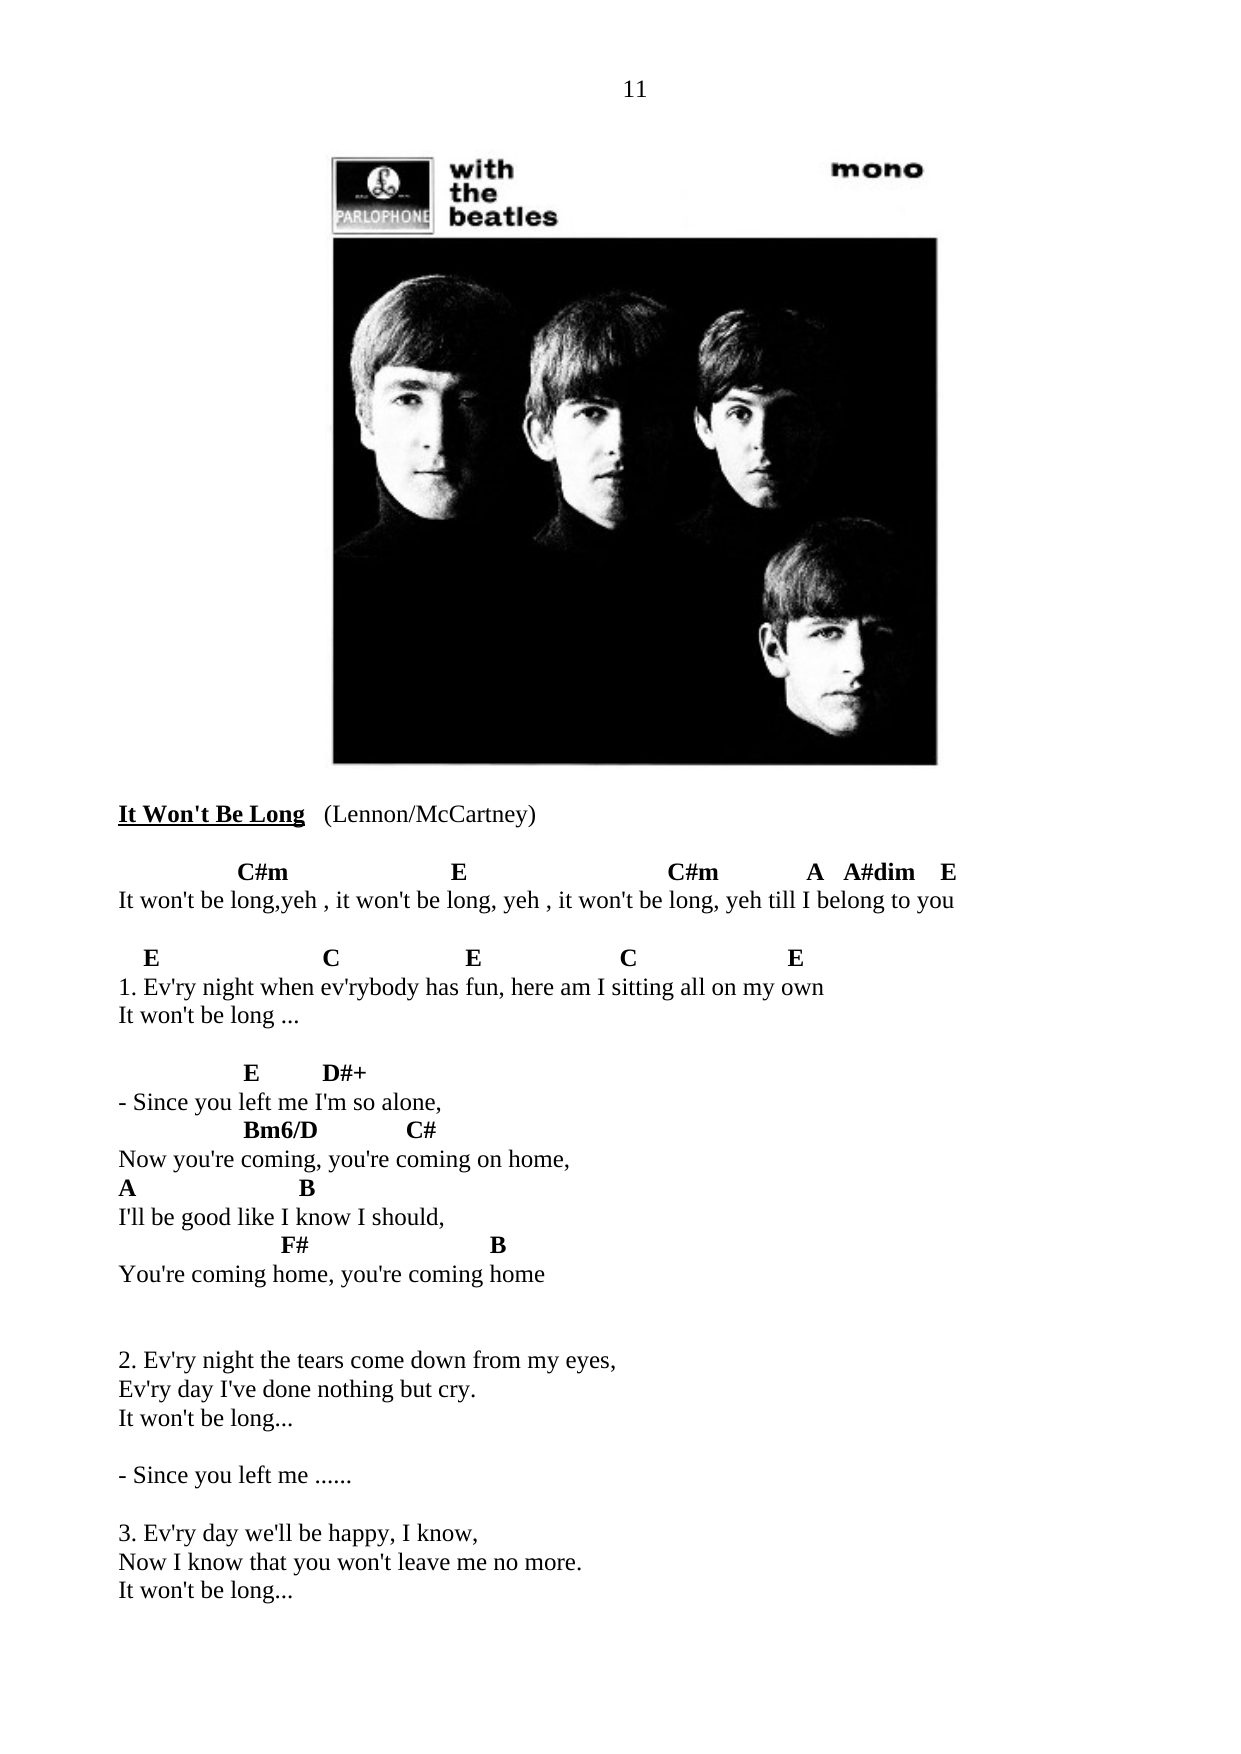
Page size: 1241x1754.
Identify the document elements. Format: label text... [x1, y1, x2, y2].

text E D#+ [118, 1058, 1152, 1087]
text Now I know that you won't leave me no more. [118, 1547, 1152, 1575]
text - Since you left me ...... [118, 1460, 1152, 1489]
text It Won't Be Long (Lennon/McCartney) [118, 799, 1152, 828]
text It won't be long... [118, 1403, 1152, 1432]
text 2. Ev'ry night the tears come down from my eyes, [118, 1345, 1152, 1374]
text You're coming home, you're coming home [118, 1259, 1152, 1288]
text - Since you left me I'm so alone, [118, 1087, 1152, 1115]
text A B [118, 1173, 1152, 1202]
picture [325, 149, 945, 769]
text I'll be good like I know I should, [118, 1202, 1152, 1230]
text Ev'ry day I've done nothing but cry. [118, 1374, 1152, 1403]
text It won't be long... [118, 1575, 1152, 1604]
text It won't be long,yeh , it won't be long, yeh , it won't be long, yeh till I belong to you [118, 885, 1152, 914]
text C#m E C#m A A#dim E [118, 857, 1152, 885]
text Bm6/D C# [118, 1115, 1152, 1144]
text E C E C E [118, 943, 1152, 972]
text 1. Ev'ry night when ev'rybody has fun, here am I sitting all on my own [118, 972, 1152, 1000]
text It won't be long ... [118, 1000, 1152, 1029]
text Now you're coming, you're coming on home, [118, 1144, 1152, 1173]
text 3. Ev'ry day we'll be happy, I know, [118, 1518, 1152, 1547]
text F# B [118, 1230, 1152, 1259]
